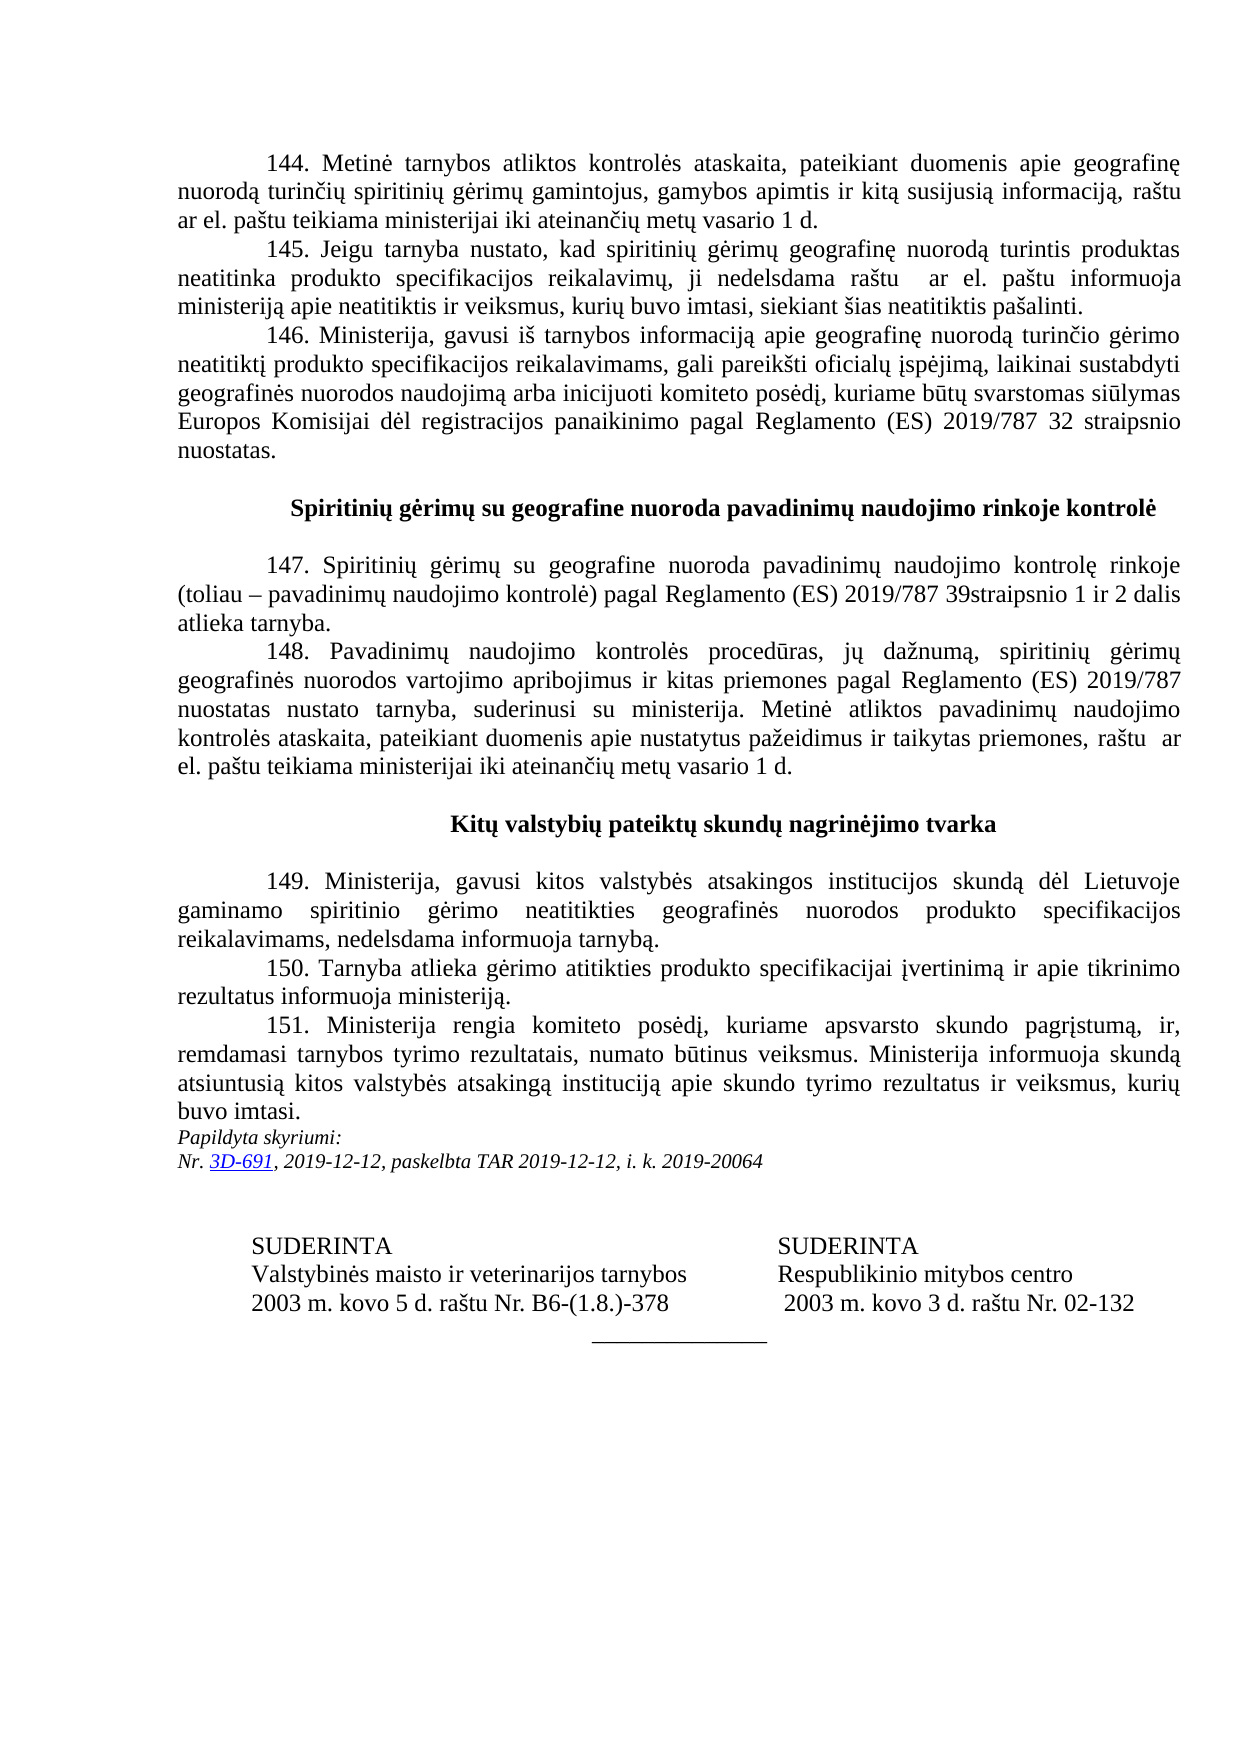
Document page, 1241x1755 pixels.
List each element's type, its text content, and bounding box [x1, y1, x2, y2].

text 150. Tarnyba atlieka gėrimo atitikties produkto specifikacijai įvertinimą ir apie tikrinimo rezultatus informuoja ministeriją. [177, 953, 1181, 1010]
text 149. Ministerija, gavusi kitos valstybės atsakingos institucijos skundą dėl Lietuvoje gaminamo spiritinio gėrimo neatitikties geografinės nuorodos produkto specifikacijos reikalavimams, nedelsdama informuoja tarnybą. [177, 866, 1181, 953]
text SUDERINTA SUDERINTA [177, 1231, 1181, 1259]
text 146. Ministerija, gavusi iš tarnybos informaciją apie geografinę nuorodą turinčio gėrimo neatitiktį produkto specifikacijos reikalavimams, gali pareikšti oficialų įspėjimą, laikinai sustabdyti geografinės nuorodos naudojimą arba inicijuoti komiteto posėdį, kuriame būtų svarstomas siūlymas Europos Komisijai dėl registracijos panaikinimo pagal Reglamento (ES) 2019/787 32 straipsnio nuostatas. [177, 320, 1181, 464]
text 2003 m. kovo 5 d. raštu Nr. B6-(1.8.)-378 2003 m. kovo 3 d. raštu Nr. 02-132 [177, 1288, 1181, 1317]
text Spiritinių gėrimų su geografine nuoroda pavadinimų naudojimo rinkoje kontrolė [177, 493, 1181, 521]
text 148. Pavadinimų naudojimo kontrolės procedūras, jų dažnumą, spiritinių gėrimų geografinės nuorodos vartojimo apribojimus ir kitas priemones pagal Reglamento (ES) 2019/787 nuostatas nustato tarnyba, suderinusi su ministerija. Metinė atliktos pavadinimų naudojimo kontrolės ataskaita, pateikiant duomenis apie nustatytus pažeidimus ir taikytas priemones, raštu ar el. paštu teikiama ministerijai iki ateinančių metų vasario 1 d. [177, 636, 1181, 780]
text 145. Jeigu tarnyba nustato, kad spiritinių gėrimų geografinę nuorodą turintis produktas neatitinka produkto specifikacijos reikalavimų, ji nedelsdama raštu ar el. paštu informuoja ministeriją apie neatitiktis ir veiksmus, kurių buvo imtasi, siekiant šias neatitiktis pašalinti. [177, 234, 1181, 320]
text ______________ [177, 1317, 1181, 1346]
text 151. Ministerija rengia komiteto posėdį, kuriame apsvarsto skundo pagrįstumą, ir, remdamasi tarnybos tyrimo rezultatais, numato būtinus veiksmus. Ministerija informuoja skundą atsiuntusią kitos valstybės atsakingą instituciją apie skundo tyrimo rezultatus ir veiksmus, kurių buvo imtasi. [177, 1010, 1181, 1125]
text Kitų valstybių pateiktų skundų nagrinėjimo tvarka [177, 809, 1181, 838]
text Papildyta skyriumi: [177, 1125, 1181, 1149]
text Valstybinės maisto ir veterinarijos tarnybos Respublikinio mitybos centro [177, 1259, 1181, 1288]
text Nr. 3D-691, 2019-12-12, paskelbta TAR 2019-12-12, i. k. 2019-20064 [177, 1149, 1181, 1173]
text 144. Metinė tarnybos atliktos kontrolės ataskaita, pateikiant duomenis apie geografinę nuorodą turinčių spiritinių gėrimų gamintojus, gamybos apimtis ir kitą susijusią informaciją, raštu ar el. paštu teikiama ministerijai iki ateinančių metų vasario 1 d. [177, 148, 1181, 234]
text 147. Spiritinių gėrimų su geografine nuoroda pavadinimų naudojimo kontrolę rinkoje (toliau – pavadinimų naudojimo kontrolė) pagal Reglamento (ES) 2019/787 39straipsnio 1 ir 2 dalis atlieka tarnyba. [177, 550, 1181, 636]
